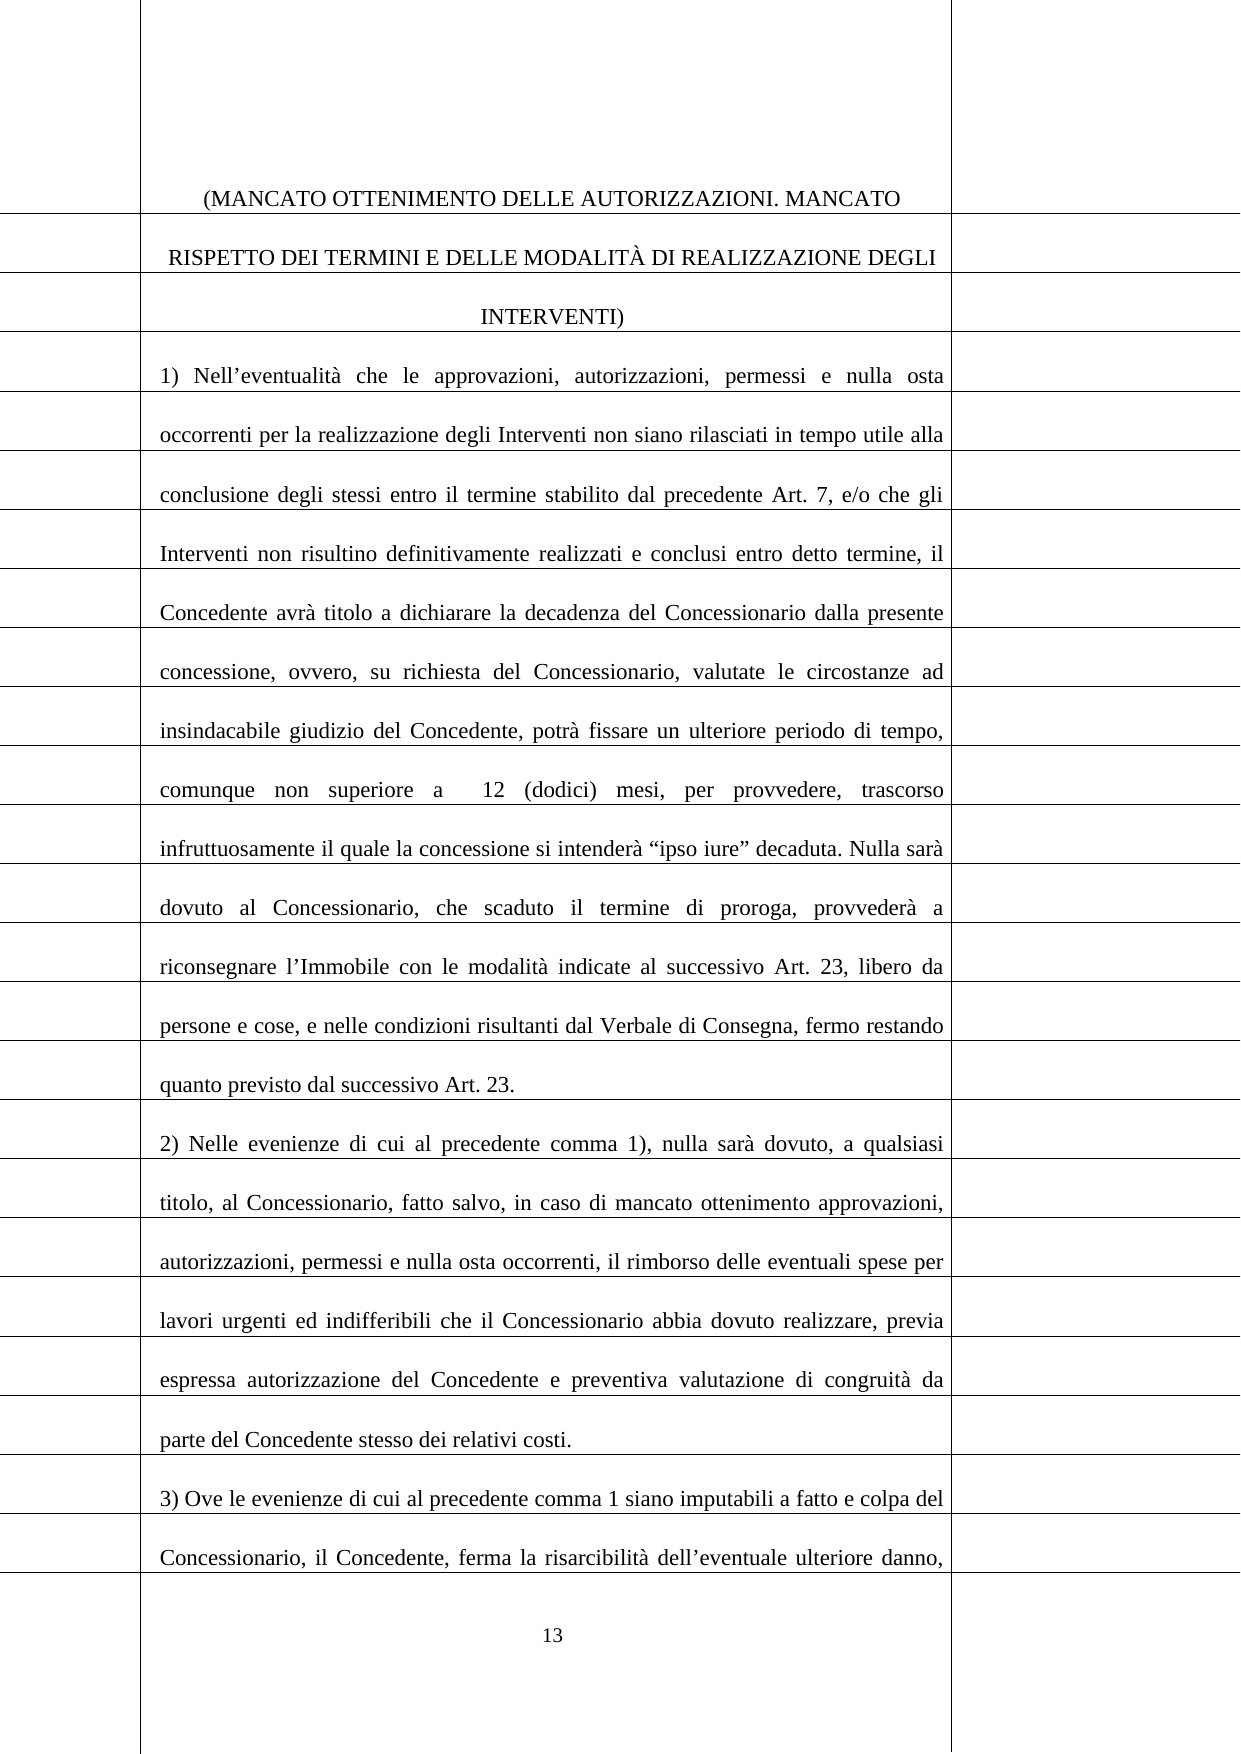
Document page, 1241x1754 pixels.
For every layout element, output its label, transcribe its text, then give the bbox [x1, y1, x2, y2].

text Concessionario, il Concedente, ferma la risarcibilità dell’eventuale ulteriore danno, [159, 1514, 945, 1572]
text RISPETTO DEI TERMINI E DELLE MODALITÀ DI REALIZZAZIONE DEGLI [159, 214, 945, 272]
text Interventi non risultino definitivamente realizzati e conclusi entro detto termine, il [159, 510, 945, 568]
text comunque non superiore a 12 (dodici) mesi, per provvedere, trascorso [159, 746, 945, 804]
text Concedente avrà titolo a dichiarare la decadenza del Concessionario dalla presente [159, 569, 945, 627]
text espressa autorizzazione del Concedente e preventiva valutazione di congruità da [159, 1337, 945, 1395]
text 2) Nelle evenienze di cui al precedente comma 1), nulla sarà dovuto, a qualsiasi [159, 1104, 945, 1158]
text (MANCATO OTTENIMENTO DELLE AUTORIZZAZIONI. MANCATO [159, 159, 945, 213]
text concessione, ovvero, su richiesta del Concessionario, valutate le circostanze ad [159, 628, 945, 686]
text quanto previsto dal successivo Art. 23. [159, 1041, 945, 1099]
text parte del Concedente stesso dei relativi costi. [159, 1396, 945, 1454]
text occorrenti per la realizzazione degli Interventi non siano rilasciati in tempo utile alla [159, 392, 945, 450]
text dovuto al Concessionario, che scaduto il termine di proroga, provvederà a [159, 864, 945, 922]
text infruttuosamente il quale la concessione si intenderà “ipso iure” decaduta. Nulla sarà [159, 805, 945, 863]
text riconsegnare l’Immobile con le modalità indicate al successivo Art. 23, libero da [159, 923, 945, 981]
text conclusione degli stessi entro il termine stabilito dal precedente Art. 7, e/o che gli [159, 451, 945, 509]
text 3) Ove le evenienze di cui al precedente comma 1 siano imputabili a fatto e colpa del [159, 1459, 945, 1513]
text autorizzazioni, permessi e nulla osta occorrenti, il rimborso delle eventuali spese per [159, 1218, 945, 1276]
text INTERVENTI) [159, 273, 945, 331]
text [159, 332, 945, 337]
text 1) Nell’eventualità che le approvazioni, autorizzazioni, permessi e nulla osta [159, 337, 945, 391]
text persone e cose, e nelle condizioni risultanti dal Verbale di Consegna, fermo restando [159, 982, 945, 1040]
text insindacabile giudizio del Concedente, potrà fissare un ulteriore periodo di tempo, [159, 687, 945, 745]
text titolo, al Concessionario, fatto salvo, in caso di mancato ottenimento approvazioni, [159, 1159, 945, 1217]
text lavori urgenti ed indifferibili che il Concessionario abbia dovuto realizzare, previa [159, 1277, 945, 1336]
